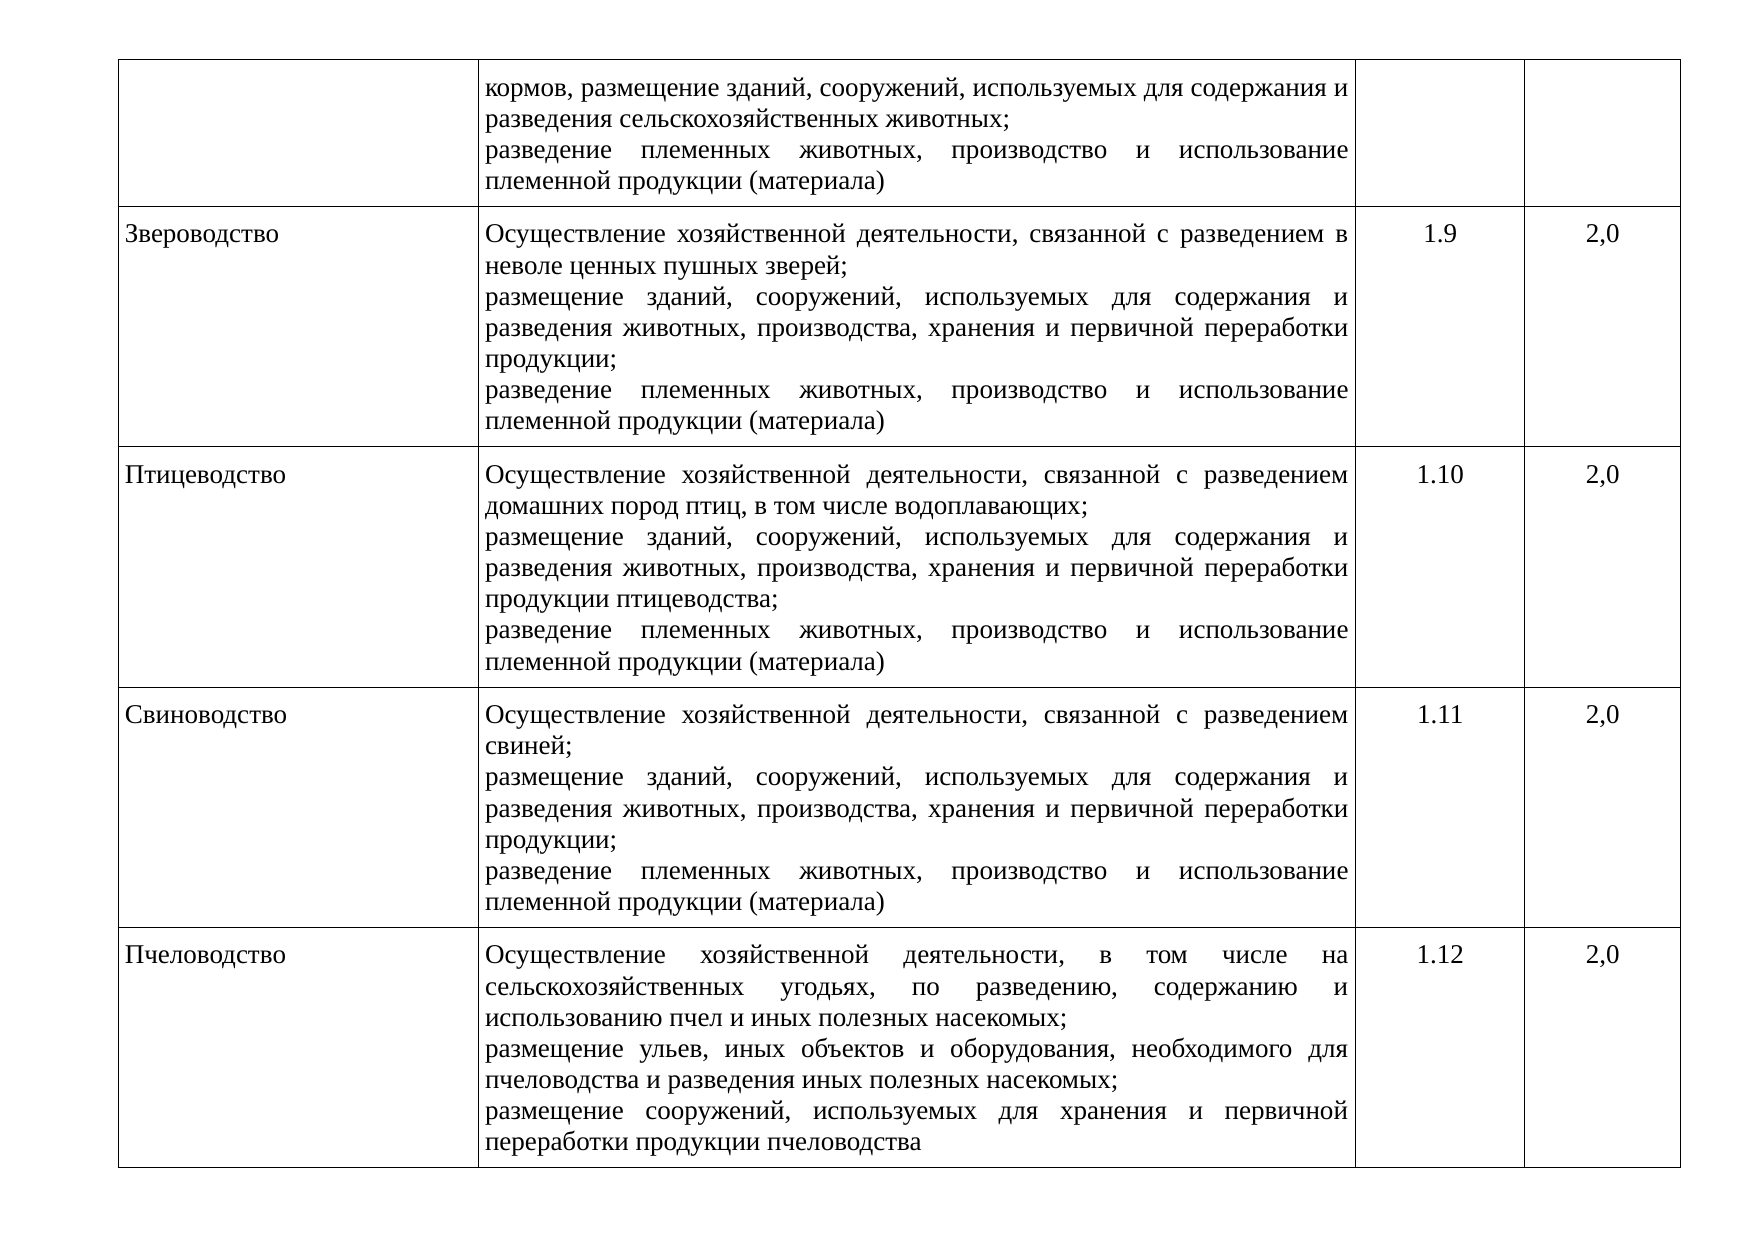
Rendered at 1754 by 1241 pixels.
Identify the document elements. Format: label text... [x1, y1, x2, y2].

table_cell 1.10 [1356, 447, 1524, 687]
table_cell 2,0 [1525, 207, 1680, 446]
table_cell кормов, размещение зданий, сооружений, используемых для содержания и разведения сельскохозяйственных животных; разведение племенных животных, производство и использование племенной продукции (материала) [479, 60, 1355, 206]
table_cell Свиноводство [119, 688, 478, 927]
table_cell 2,0 [1525, 928, 1680, 1167]
table_cell Осуществление хозяйственной деятельности, связанной с разведением в неволе ценных пушных зверей; размещение зданий, сооружений, используемых для содержания и разведения животных, производства, хранения и первичной переработки продукции; разведение племенных животных, производство и использование племенной продукции (материала) [479, 207, 1355, 446]
table_cell 2,0 [1525, 688, 1680, 927]
table_cell 1.12 [1356, 928, 1524, 1167]
table_cell 1.9 [1356, 207, 1524, 446]
table_cell 1.11 [1356, 688, 1524, 927]
table_cell Осуществление хозяйственной деятельности, связанной с разведением свиней; размещение зданий, сооружений, используемых для содержания и разведения животных, производства, хранения и первичной переработки продукции; разведение племенных животных, производство и использование племенной продукции (материала) [479, 688, 1355, 927]
table_cell Пчеловодство [119, 928, 478, 1167]
table_cell Птицеводство [119, 447, 478, 687]
table_cell [1356, 60, 1524, 206]
table_cell Осуществление хозяйственной деятельности, в том числе на сельскохозяйственных угодьях, по разведению, содержанию и использованию пчел и иных полезных насекомых; размещение ульев, иных объектов и оборудования, необходимого для пчеловодства и разведения иных полезных насекомых; размещение сооружений, используемых для хранения и первичной переработки продукции пчеловодства [479, 928, 1355, 1167]
table_cell [1525, 60, 1680, 206]
table_cell Осуществление хозяйственной деятельности, связанной с разведением домашних пород птиц, в том числе водоплавающих; размещение зданий, сооружений, используемых для содержания и разведения животных, производства, хранения и первичной переработки продукции птицеводства; разведение племенных животных, производство и использование племенной продукции (материала) [479, 447, 1355, 687]
table_cell [119, 60, 478, 206]
table_cell Звероводство [119, 207, 478, 446]
table_cell 2,0 [1525, 447, 1680, 687]
